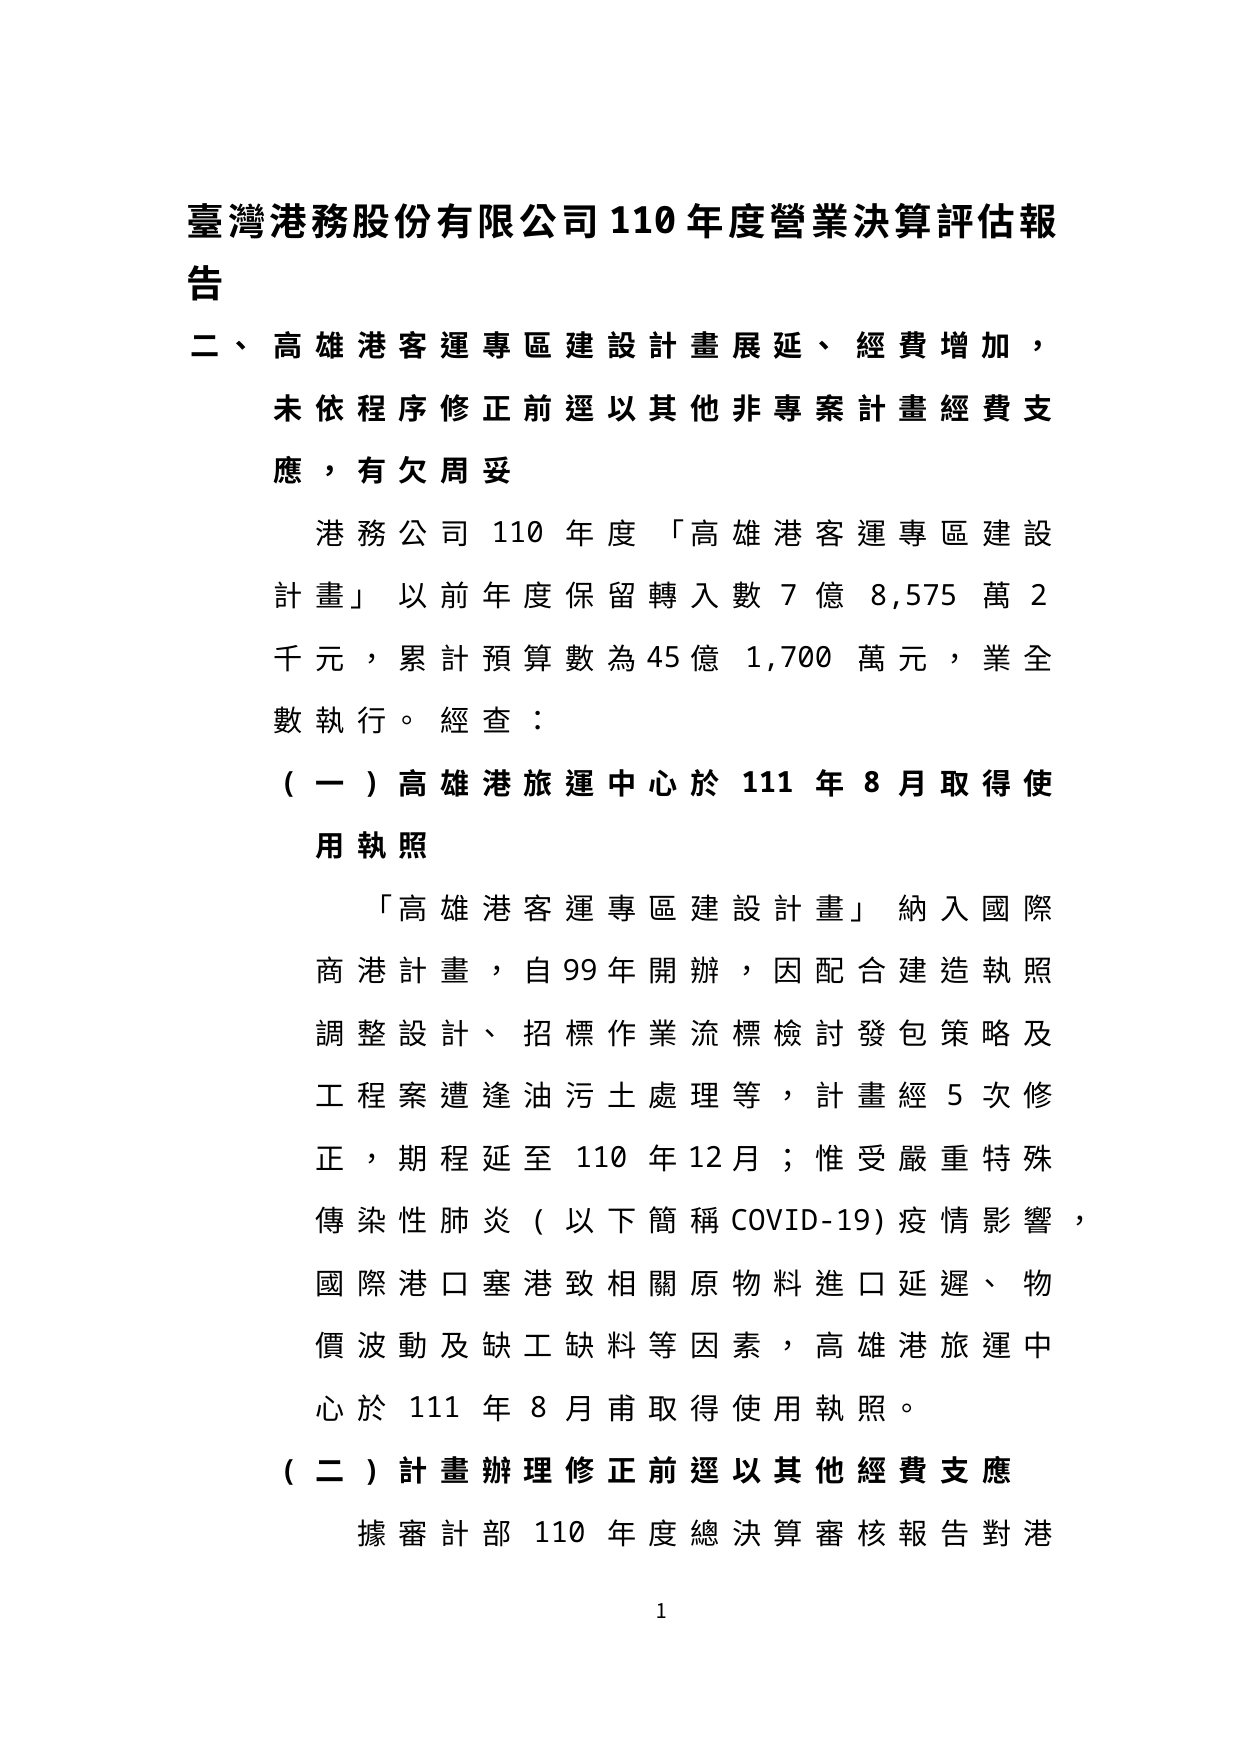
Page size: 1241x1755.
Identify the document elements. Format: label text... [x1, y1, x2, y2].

text (一)高雄港旅運中心於111年8月取得使用執照 [243, 740, 1059, 865]
text 二、高雄港客運專區建設計畫展延、經費增加，未依程序修正前逕以其他非專案計畫經費支應，有欠周妥 [184, 302, 1059, 490]
text 臺灣港務股份有限公司110年度營業決算評估報告 [184, 177, 1074, 302]
text (二)計畫辦理修正前逕以其他經費支應 [243, 1427, 1059, 1490]
text 「高雄港客運專區建設計畫」納入國際商港計畫，自99年開辦，因配合建造執照調整設計、招標作業流標檢討發包策略及工程案遭逢油污土處理等，計畫經5次修正，期程延至110年12月；惟受嚴重特殊傳染性肺炎(以下簡稱COVID-19)疫情影響，國際港口塞港致相關原物料進口延遲、物價波動及缺工缺料等因素，高雄港旅運中心於111年8月甫取得使用執照。 [273, 865, 1059, 1427]
text 港務公司110年度「高雄港客運專區建設計畫」以前年度保留轉入數7億8,575萬2千元，累計預算數為45億1,700萬元，業全數執行。經查： [243, 490, 1059, 740]
text 據審計部110年度總決算審核報告對港務公司之審核意見略以，「高雄港客運專區建設計畫」截至110年底止各工項已簽約契約金額計50億6,544萬5千元，惟核定計畫經費45億1,700萬元，加計代辦台灣中油公司油污染土處理經費2億5,150萬元，合計47億6,850萬元，經費缺口達2億9,694萬5千元(詳表1)，主要係增設托育教保中心、部分樓層調整為招商出租空間、增加建築物室內裝修及消防工程等所致；又完工日期展延至111年8月，且總經費較核定數增加，未依規定程序辦理計畫修正，所增經費逕以111年度「一般建築及設備計畫」經費支應，核有欠當。 [273, 1490, 1059, 1552]
